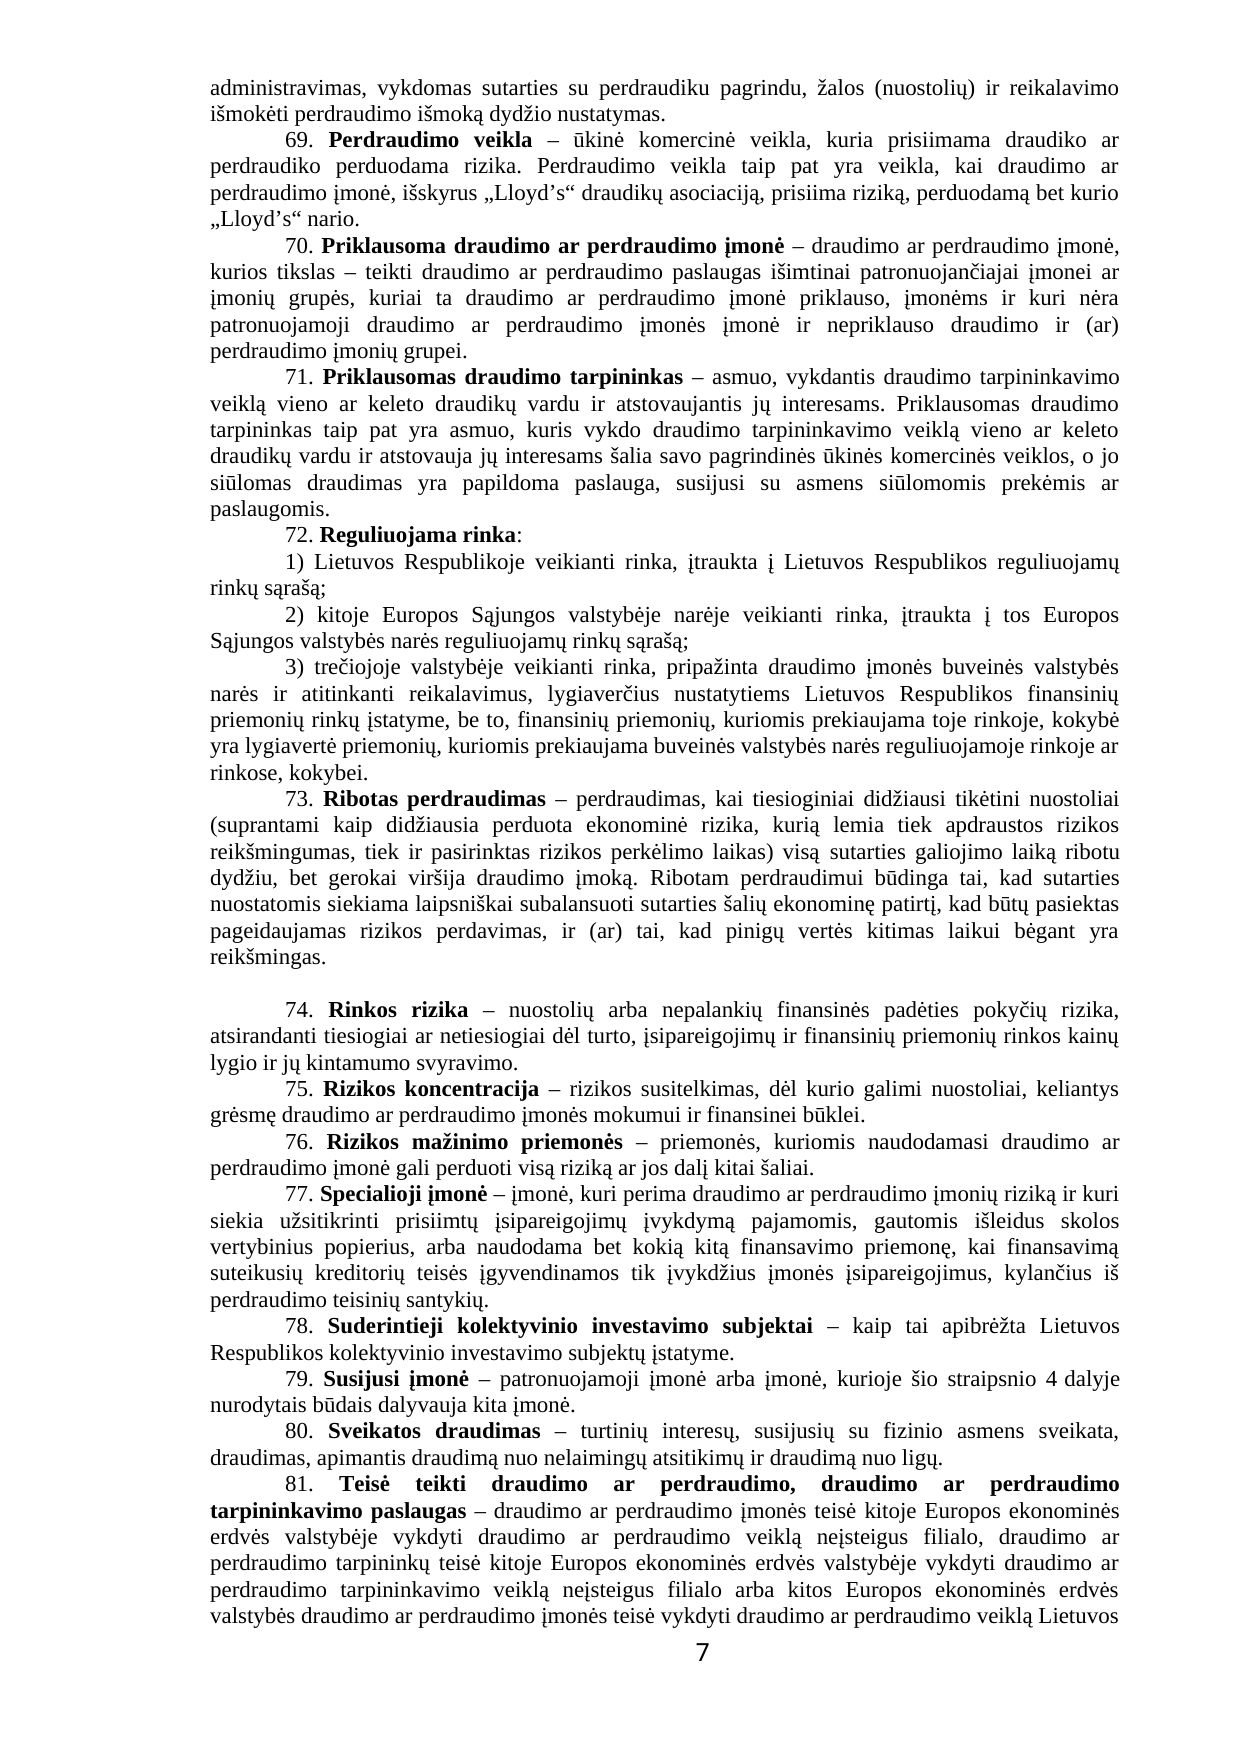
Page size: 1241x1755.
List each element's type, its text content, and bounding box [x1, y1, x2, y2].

text 1) Lietuvos Respublikoje veikianti rinka, įtraukta į Lietuvos Respublikos reguliuojamų rinkų sąrašą; [210, 548, 1120, 601]
text 71. Priklausomas draudimo tarpininkas – asmuo, vykdantis draudimo tarpininkavimo veiklą vieno ar keleto draudikų vardu ir atstovaujantis jų interesams. Priklausomas draudimo tarpininkas taip pat yra asmuo, kuris vykdo draudimo tarpininkavimo veiklą vieno ar keleto draudikų vardu ir atstovauja jų interesams šalia savo pagrindinės ūkinės komercinės veiklos, o jo siūlomas draudimas yra papildoma paslauga, susijusi su asmens siūlomomis prekėmis ar paslaugomis. [210, 363, 1120, 522]
text 80. Sveikatos draudimas – turtinių interesų, susijusių su fizinio asmens sveikata, draudimas, apimantis draudimą nuo nelaimingų atsitikimų ir draudimą nuo ligų. [210, 1418, 1120, 1470]
text 74. Rinkos rizika – nuostolių arba nepalankių finansinės padėties pokyčių rizika, atsirandanti tiesiogiai ar netiesiogiai dėl turto, įsipareigojimų ir finansinių priemonių rinkos kainų lygio ir jų kintamumo svyravimo. [210, 996, 1120, 1075]
text 70. Priklausoma draudimo ar perdraudimo įmonė – draudimo ar perdraudimo įmonė, kurios tikslas – teikti draudimo ar perdraudimo paslaugas išimtinai patronuojančiajai įmonei ar įmonių grupės, kuriai ta draudimo ar perdraudimo įmonė priklauso, įmonėms ir kuri nėra patronuojamoji draudimo ar perdraudimo įmonės įmonė ir nepriklauso draudimo ir (ar) perdraudimo įmonių grupei. [210, 232, 1120, 363]
text 78. Suderintieji kolektyvinio investavimo subjektai – kaip tai apibrėžta Lietuvos Respublikos kolektyvinio investavimo subjektų įstatyme. [210, 1312, 1120, 1365]
text 81. Teisė teikti draudimo ar perdraudimo, draudimo ar perdraudimo tarpininkavimo paslaugas – draudimo ar perdraudimo įmonės teisė kitoje Europos ekonominės erdvės valstybėje vykdyti draudimo ar perdraudimo veiklą neįsteigus filialo, draudimo ar perdraudimo tarpininkų teisė kitoje Europos ekonominės erdvės valstybėje vykdyti draudimo ar perdraudimo tarpininkavimo veiklą neįsteigus filialo arba kitos Europos ekonominės erdvės valstybės draudimo ar perdraudimo įmonės teisė vykdyti draudimo ar perdraudimo veiklą Lietuvos [210, 1470, 1120, 1628]
text 77. Specialioji įmonė – įmonė, kuri perima draudimo ar perdraudimo įmonių riziką ir kuri siekia užsitikrinti prisiimtų įsipareigojimų įvykdymą pajamomis, gautomis išleidus skolos vertybinius popierius, arba naudodama bet kokią kitą finansavimo priemonę, kai finansavimą suteikusių kreditorių teisės įgyvendinamos tik įvykdžius įmonės įsipareigojimus, kylančius iš perdraudimo teisinių santykių. [210, 1180, 1120, 1312]
text 79. Susijusi įmonė – patronuojamoji įmonė arba įmonė, kurioje šio straipsnio 4 dalyje nurodytais būdais dalyvauja kita įmonė. [210, 1365, 1120, 1418]
text 69. Perdraudimo veikla – ūkinė komercinė veikla, kuria prisiimama draudiko ar perdraudiko perduodama rizika. Perdraudimo veikla taip pat yra veikla, kai draudimo ar perdraudimo įmonė, išskyrus „Lloyd’s“ draudikų asociaciją, prisiima riziką, perduodamą bet kurio „Lloyd’s“ nario. [210, 126, 1120, 232]
text 72. Reguliuojama rinka: [210, 522, 1120, 548]
text 75. Rizikos koncentracija – rizikos susitelkimas, dėl kurio galimi nuostoliai, keliantys grėsmę draudimo ar perdraudimo įmonės mokumui ir finansinei būklei. [210, 1075, 1120, 1128]
text 2) kitoje Europos Sąjungos valstybėje narėje veikianti rinka, įtraukta į tos Europos Sąjungos valstybės narės reguliuojamų rinkų sąrašą; [210, 601, 1120, 653]
text 76. Rizikos mažinimo priemonės – priemonės, kuriomis naudodamasi draudimo ar perdraudimo įmonė gali perduoti visą riziką ar jos dalį kitai šaliai. [210, 1128, 1120, 1180]
text 73. Ribotas perdraudimas – perdraudimas, kai tiesioginiai didžiausi tikėtini nuostoliai (suprantami kaip didžiausia perduota ekonominė rizika, kurią lemia tiek apdraustos rizikos reikšmingumas, tiek ir pasirinktas rizikos perkėlimo laikas) visą sutarties galiojimo laiką ribotu dydžiu, bet gerokai viršija draudimo įmoką. Ribotam perdraudimui būdinga tai, kad sutarties nuostatomis siekiama laipsniškai subalansuoti sutarties šalių ekonominę patirtį, kad būtų pasiektas pageidaujamas rizikos perdavimas, ir (ar) tai, kad pinigų vertės kitimas laikui bėgant yra reikšmingas. [210, 785, 1120, 969]
text administravimas, vykdomas sutarties su perdraudiku pagrindu, žalos (nuostolių) ir reikalavimo išmokėti perdraudimo išmoką dydžio nustatymas. [210, 73, 1120, 126]
text 3) trečiojoje valstybėje veikianti rinka, pripažinta draudimo įmonės buveinės valstybės narės ir atitinkanti reikalavimus, lygiaverčius nustatytiems Lietuvos Respublikos finansinių priemonių rinkų įstatyme, be to, finansinių priemonių, kuriomis prekiaujama toje rinkoje, kokybė yra lygiavertė priemonių, kuriomis prekiaujama buveinės valstybės narės reguliuojamoje rinkoje ar rinkose, kokybei. [210, 653, 1120, 785]
